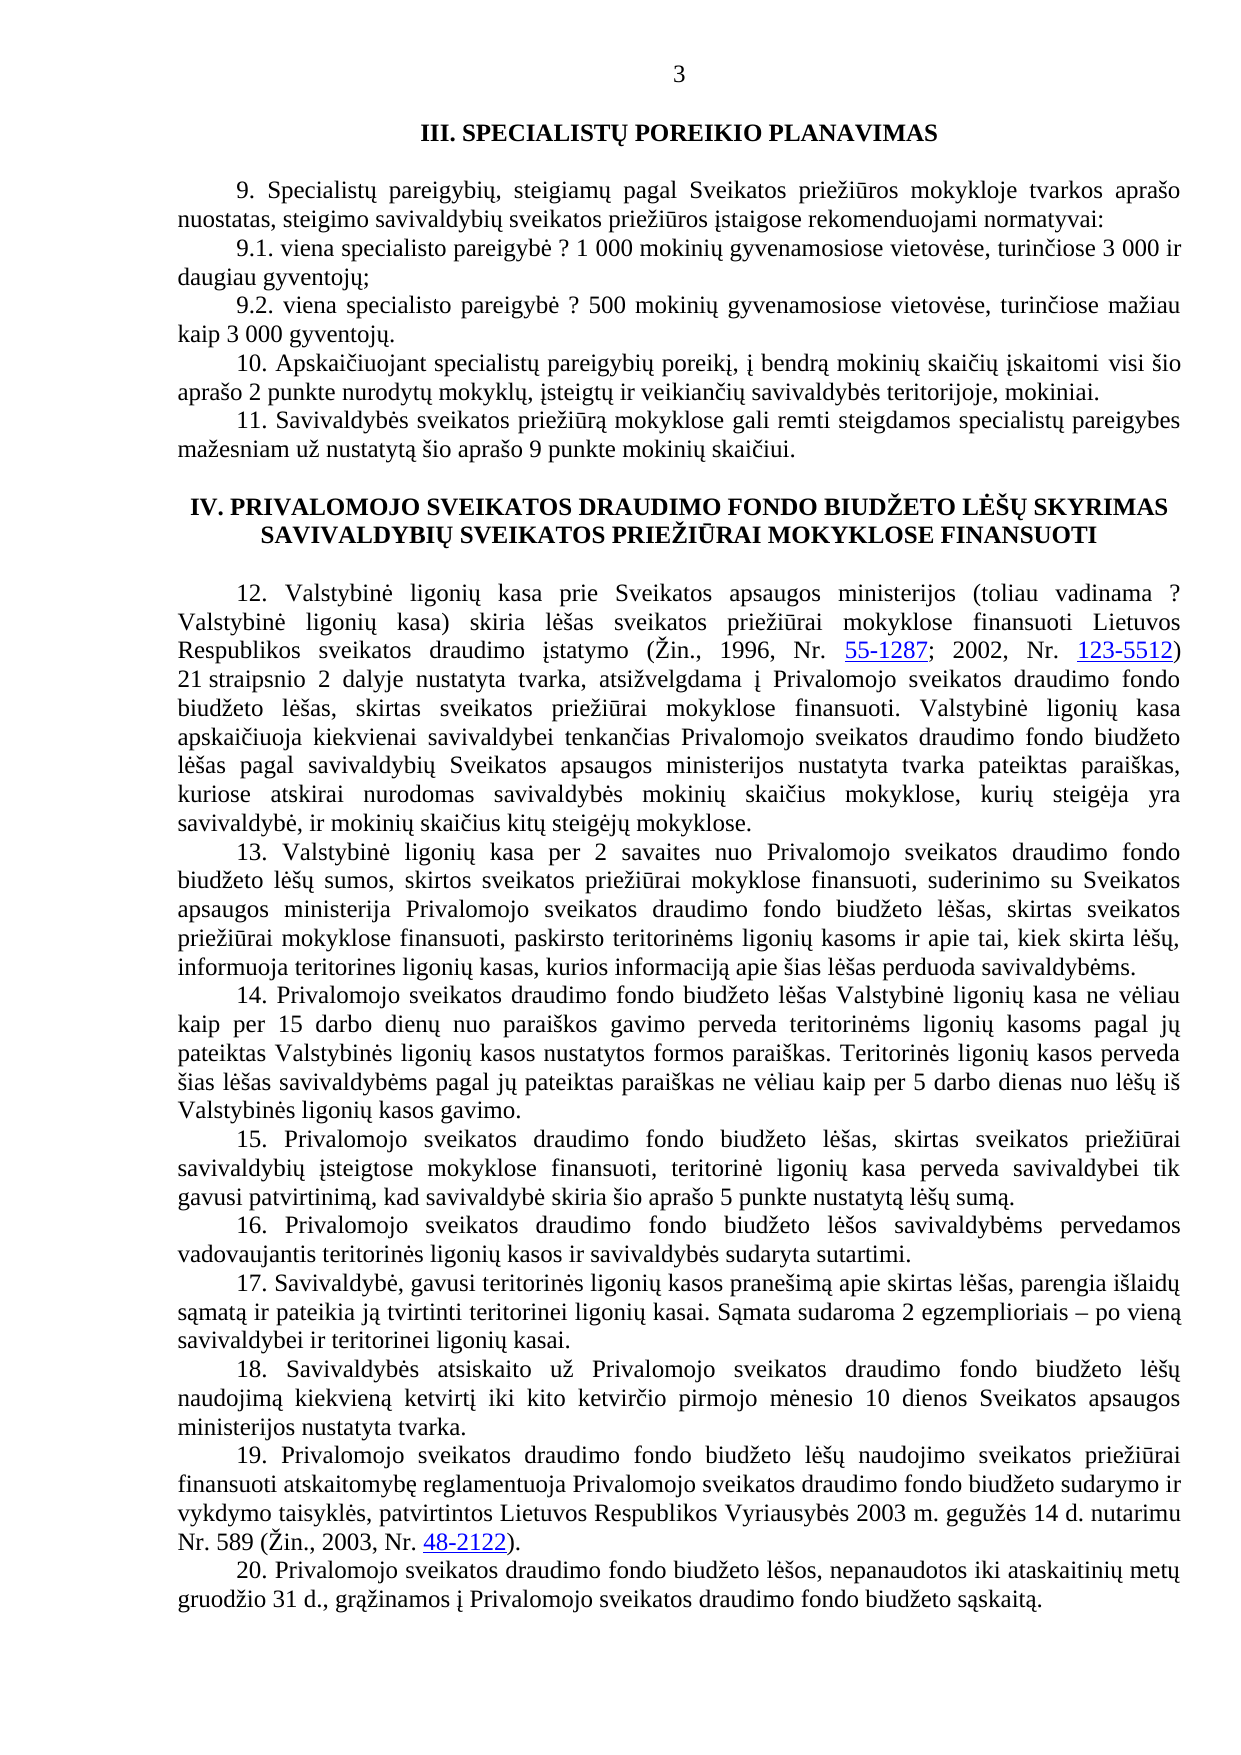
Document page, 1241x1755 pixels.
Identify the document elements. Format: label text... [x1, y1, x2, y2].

text 12. Valstybinė ligonių kasa prie Sveikatos apsaugos ministerijos (toliau vadinama ? Valstybinė ligonių kasa) skiria lėšas sveikatos priežiūrai mokyklose finansuoti Lietuvos Respublikos sveikatos draudimo įstatymo (Žin., 1996, Nr. 55-1287; 2002, Nr. 123-5512) 21 straipsnio 2 dalyje nustatyta tvarka, atsižvelgdama į Privalomojo sveikatos draudimo fondo biudžeto lėšas, skirtas sveikatos priežiūrai mokyklose finansuoti. Valstybinė ligonių kasa apskaičiuoja kiekvienai savivaldybei tenkančias Privalomojo sveikatos draudimo fondo biudžeto lėšas pagal savivaldybių Sveikatos apsaugos ministerijos nustatyta tvarka pateiktas paraiškas, kuriose atskirai nurodomas savivaldybės mokinių skaičius mokyklose, kurių steigėja yra savivaldybė, ir mokinių skaičius kitų steigėjų mokyklose. [177, 578, 1181, 837]
text 9.1. viena specialisto pareigybė ? 1 000 mokinių gyvenamosiose vietovėse, turinčiose 3 000 ir daugiau gyventojų; [177, 233, 1181, 291]
text 9.2. viena specialisto pareigybė ? 500 mokinių gyvenamosiose vietovėse, turinčiose mažiau kaip 3 000 gyventojų. [177, 291, 1181, 348]
text 9. Specialistų pareigybių, steigiamų pagal Sveikatos priežiūros mokykloje tvarkos aprašo nuostatas, steigimo savivaldybių sveikatos priežiūros įstaigose rekomenduojami normatyvai: [177, 176, 1181, 233]
text III. SPECIALISTŲ POREIKIO PLANAVIMAS [177, 118, 1181, 147]
text 18. Savivaldybės atsiskaito už Privalomojo sveikatos draudimo fondo biudžeto lėšų naudojimą kiekvieną ketvirtį iki kito ketvirčio pirmojo mėnesio 10 dienos Sveikatos apsaugos ministerijos nustatyta tvarka. [177, 1354, 1181, 1441]
text 16. Privalomojo sveikatos draudimo fondo biudžeto lėšos savivaldybėms pervedamos vadovaujantis teritorinės ligonių kasos ir savivaldybės sudaryta sutartimi. [177, 1211, 1181, 1268]
text 17. Savivaldybė, gavusi teritorinės ligonių kasos pranešimą apie skirtas lėšas, parengia išlaidų sąmatą ir pateikia ją tvirtinti teritorinei ligonių kasai. Sąmata sudaroma 2 egzemplioriais – po vieną savivaldybei ir teritorinei ligonių kasai. [177, 1268, 1181, 1354]
text 20. Privalomojo sveikatos draudimo fondo biudžeto lėšos, nepanaudotos iki ataskaitinių metų gruodžio 31 d., grąžinamos į Privalomojo sveikatos draudimo fondo biudžeto sąskaitą. [177, 1556, 1181, 1613]
text 10. Apskaičiuojant specialistų pareigybių poreikį, į bendrą mokinių skaičių įskaitomi visi šio aprašo 2 punkte nurodytų mokyklų, įsteigtų ir veikiančių savivaldybės teritorijoje, mokiniai. [177, 348, 1181, 406]
text 13. Valstybinė ligonių kasa per 2 savaites nuo Privalomojo sveikatos draudimo fondo biudžeto lėšų sumos, skirtos sveikatos priežiūrai mokyklose finansuoti, suderinimo su Sveikatos apsaugos ministerija Privalomojo sveikatos draudimo fondo biudžeto lėšas, skirtas sveikatos priežiūrai mokyklose finansuoti, paskirsto teritorinėms ligonių kasoms ir apie tai, kiek skirta lėšų, informuoja teritorines ligonių kasas, kurios informaciją apie šias lėšas perduoda savivaldybėms. [177, 837, 1181, 981]
text 14. Privalomojo sveikatos draudimo fondo biudžeto lėšas Valstybinė ligonių kasa ne vėliau kaip per 15 darbo dienų nuo paraiškos gavimo perveda teritorinėms ligonių kasoms pagal jų pateiktas Valstybinės ligonių kasos nustatytos formos paraiškas. Teritorinės ligonių kasos perveda šias lėšas savivaldybėms pagal jų pateiktas paraiškas ne vėliau kaip per 5 darbo dienas nuo lėšų iš Valstybinės ligonių kasos gavimo. [177, 981, 1181, 1124]
text 15. Privalomojo sveikatos draudimo fondo biudžeto lėšas, skirtas sveikatos priežiūrai savivaldybių įsteigtose mokyklose finansuoti, teritorinė ligonių kasa perveda savivaldybei tik gavusi patvirtinimą, kad savivaldybė skiria šio aprašo 5 punkte nustatytą lėšų sumą. [177, 1124, 1181, 1211]
text 19. Privalomojo sveikatos draudimo fondo biudžeto lėšų naudojimo sveikatos priežiūrai finansuoti atskaitomybę reglamentuoja Privalomojo sveikatos draudimo fondo biudžeto sudarymo ir vykdymo taisyklės, patvirtintos Lietuvos Respublikos Vyriausybės 2003 m. gegužės 14 d. nutarimu Nr. 589 (Žin., 2003, Nr. 48-2122). [177, 1441, 1181, 1556]
text IV. PRIVALOMOJO SVEIKATOS DRAUDIMO FONDO BIUDŽETO LĖŠŲ SKYRIMAS SAVIVALDYBIŲ SVEIKATOS PRIEŽIŪRAI MOKYKLOSE FINANSUOTI [177, 492, 1181, 549]
text 11. Savivaldybės sveikatos priežiūrą mokyklose gali remti steigdamos specialistų pareigybes mažesniam už nustatytą šio aprašo 9 punkte mokinių skaičiui. [177, 406, 1181, 463]
